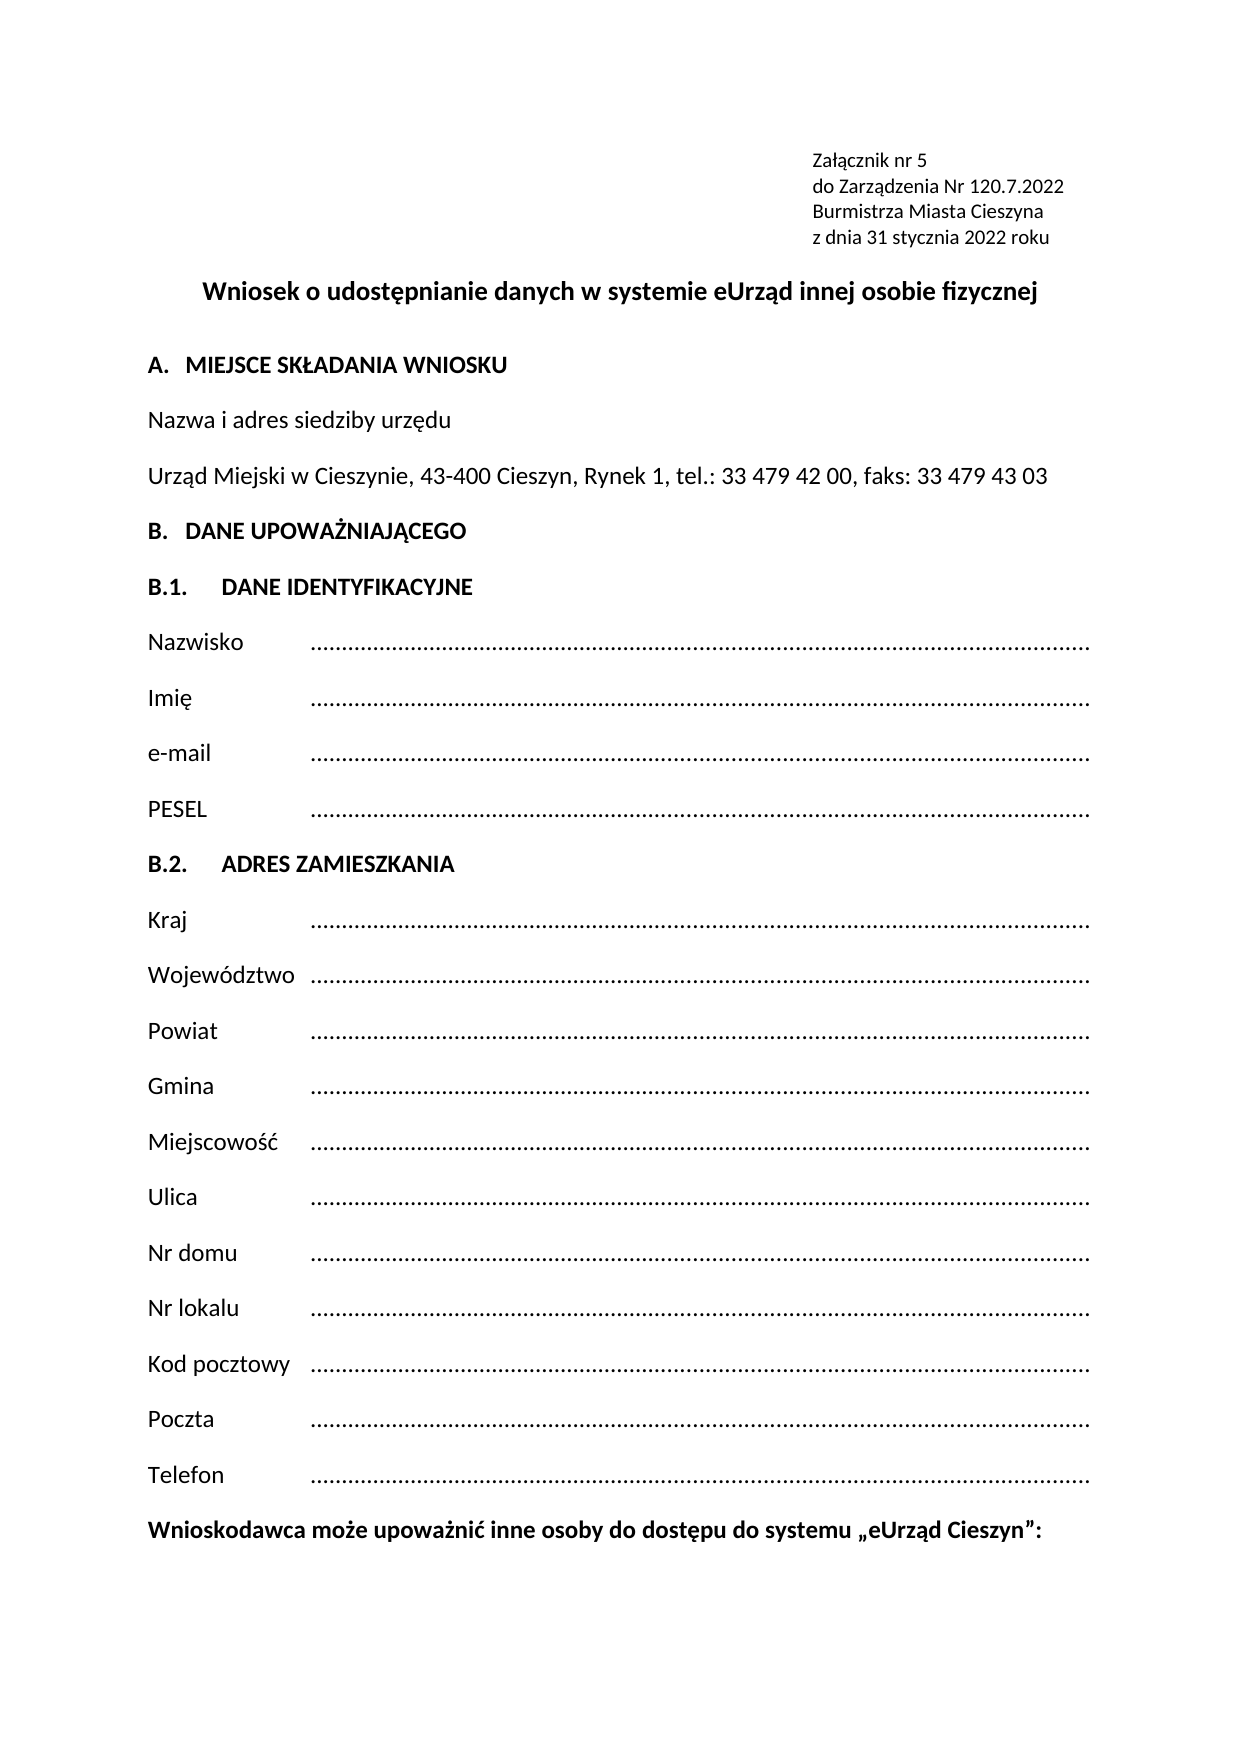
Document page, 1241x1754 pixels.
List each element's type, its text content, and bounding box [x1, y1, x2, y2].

text Załącznik nr 5 do Zarządzenia Nr 120.7.2022 [812, 148, 1093, 198]
subtitle Miejsce składania wniosku [148, 349, 1093, 379]
text Telefon [148, 1459, 1093, 1490]
text Kraj [148, 904, 1093, 934]
text Poczta [148, 1404, 1093, 1434]
text e-mail [148, 737, 1093, 768]
text Ulica [148, 1182, 1093, 1212]
text Nr lokalu [148, 1293, 1093, 1323]
text pesel [148, 793, 1093, 823]
subtitle Wniosek o udostępnianie danych w systemie eUrząd innej osobie fizycznej [148, 274, 1093, 307]
text Kod pocztowy [148, 1348, 1093, 1379]
text Nazwa i adres siedziby urzędu [148, 404, 1093, 435]
text Województwo [148, 959, 1093, 990]
text Nr domu [148, 1237, 1093, 1268]
text Nazwisko [148, 626, 1093, 657]
text Gmina [148, 1071, 1093, 1101]
subtitle Dane upoważniającego [148, 515, 1093, 546]
text Imię [148, 682, 1093, 712]
text Miejscowość [148, 1126, 1093, 1157]
text Powiat [148, 1015, 1093, 1046]
text Urząd Miejski w Cieszynie, 43-400 Cieszyn, Rynek 1, tel.: 33 479 42 00, faks: 33 479 43 03 [148, 460, 1093, 490]
subtitle Dane identyfikacyjne [148, 571, 1093, 601]
text Burmistrza Miasta Cieszyna z dnia 31 stycznia 2022 roku [812, 198, 1093, 249]
subtitle Adres zamieszkania [148, 848, 1093, 879]
subtitle Wnioskodawca może upoważnić inne osoby do dostępu do systemu „eUrząd Cieszyn”: [148, 1515, 1093, 1545]
